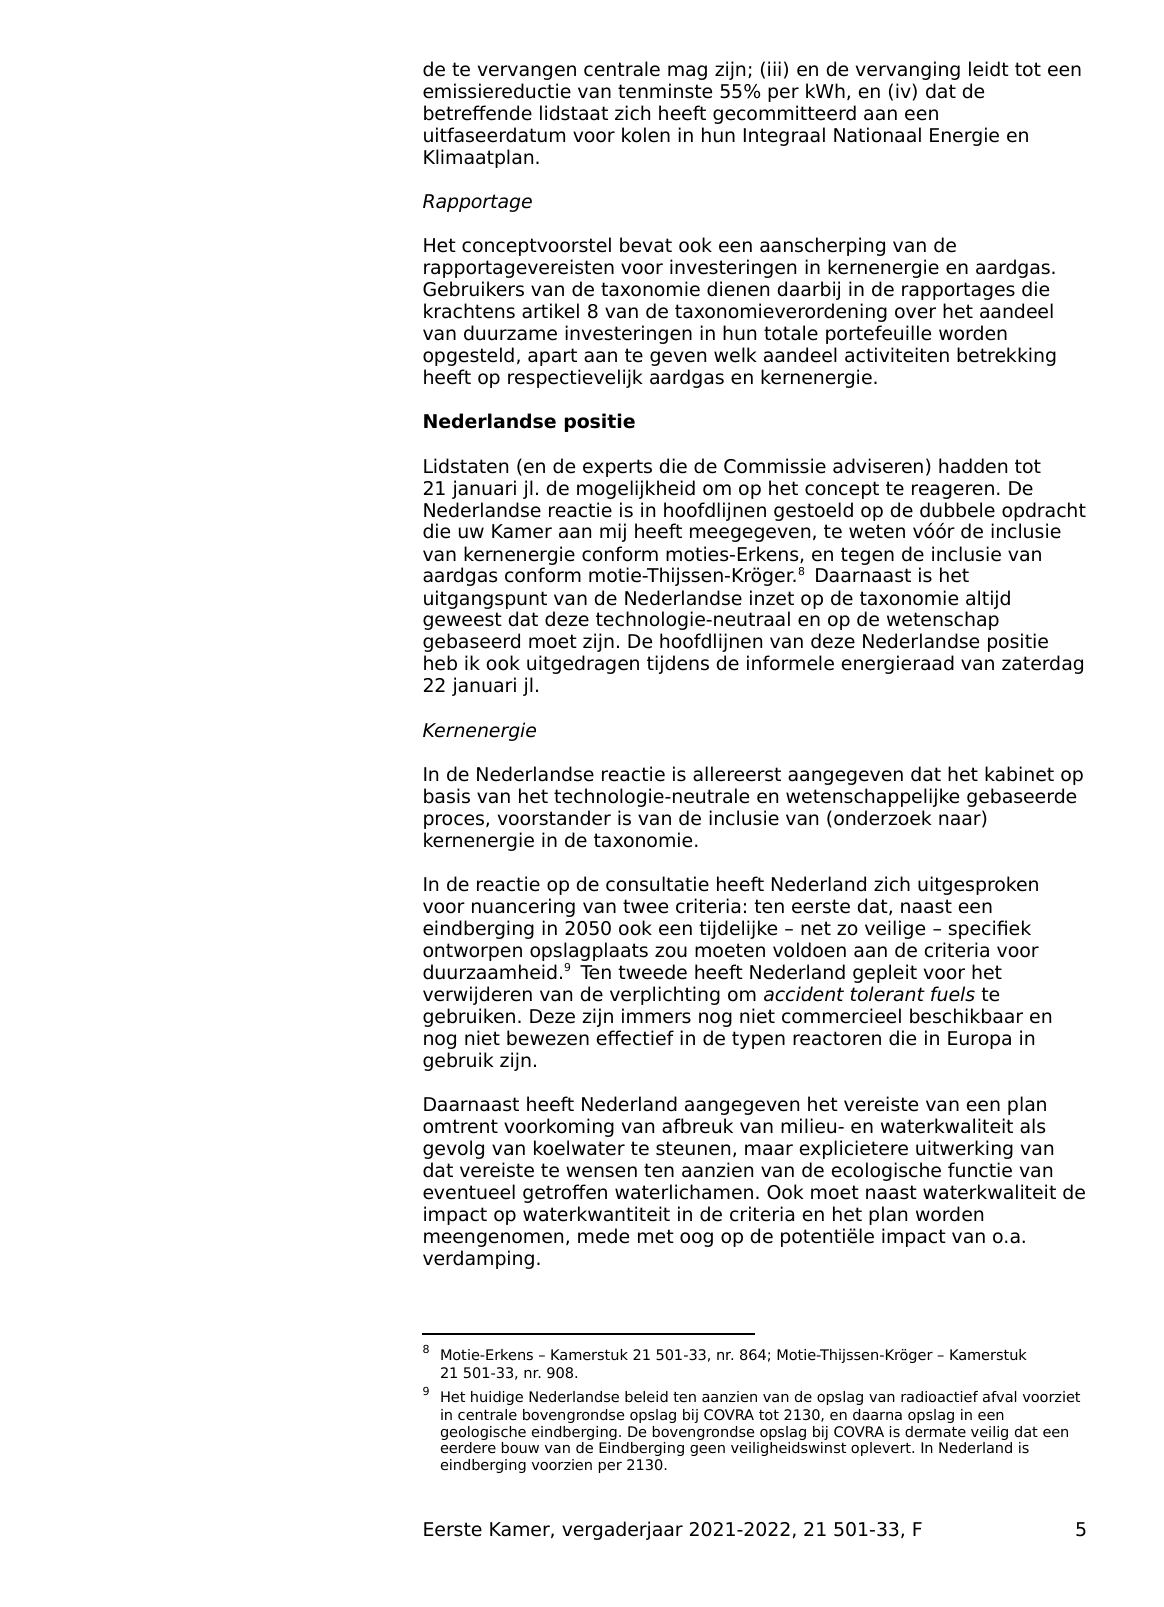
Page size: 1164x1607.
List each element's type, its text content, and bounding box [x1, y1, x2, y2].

text In de reactie op de consultatie heeft Nederland zich uitgesproken voor nuancering van twee criteria: ten eerste dat, naast een eindberging in 2050 ook een tijdelijke – net zo veilige – specifiek ontworpen opslagplaats zou moeten voldoen aan de criteria voor duurzaamheid. Ten tweede heeft Nederland gepleit voor het verwijderen van de verplichting om accident tolerant fuels te gebruiken. Deze zijn immers nog niet commercieel beschikbaar en nog niet bewezen effectief in de typen reactoren die in Europa in gebruik zijn. [422, 874, 1087, 1072]
subtitle Nederlandse positie [422, 411, 1087, 433]
text Daarnaast heeft Nederland aangegeven het vereiste van een plan omtrent voorkoming van afbreuk van milieu- en waterkwaliteit als gevolg van koelwater te steunen, maar explicietere uitwerking van dat vereiste te wensen ten aanzien van de ecologische functie van eventueel getroffen waterlichamen. Ook moet naast waterkwaliteit de impact op waterkwantiteit in de criteria en het plan worden meengenomen, mede met oog op de potentiële impact van o.a. verdamping. [422, 1094, 1087, 1269]
text Lidstaten (en de experts die de Commissie adviseren) hadden tot 21 januari jl. de mogelijkheid om op het concept te reageren. De Nederlandse reactie is in hoofdlijnen gestoeld op de dubbele opdracht die uw Kamer aan mij heeft meegegeven, te weten vóór de inclusie van kernenergie conform moties-Erkens, en tegen de inclusie van aardgas conform motie-Thijssen-Kröger. Daarnaast is het uitgangspunt van de Nederlandse inzet op de taxonomie altijd geweest dat deze technologie-neutraal en op de wetenschap gebaseerd moet zijn. De hoofdlijnen van deze Nederlandse positie heb ik ook uitgedragen tijdens de informele energieraad van zaterdag 22 januari jl. [422, 456, 1087, 697]
text Motie-Erkens – Kamerstuk 21 501-33, nr. 864; Motie-Thijssen-Kröger – Kamerstuk 21 501-33, nr. 908. [422, 1343, 1087, 1382]
text de te vervangen centrale mag zijn; (iii) en de vervanging leidt tot een emissiereductie van tenminste 55% per kWh, en (iv) dat de betreffende lidstaat zich heeft gecommitteerd aan een uitfaseerdatum voor kolen in hun Integraal Nationaal Energie en Klimaatplan. [422, 59, 1087, 169]
text In de Nederlandse reactie is allereerst aangegeven dat het kabinet op basis van het technologie-neutrale en wetenschappelijke gebaseerde proces, voorstander is van de inclusie van (onderzoek naar) kernenergie in de taxonomie. [422, 764, 1087, 852]
subtitle Rapportage [422, 191, 1087, 213]
text Het huidige Nederlandse beleid ten aanzien van de opslag van radioactief afval voorziet in centrale bovengrondse opslag bij COVRA tot 2130, en daarna opslag in een geologische eindberging. De bovengrondse opslag bij COVRA is dermate veilig dat een eerdere bouw van de Eindberging geen veiligheidswinst oplevert. In Nederland is eindberging voorzien per 2130. [422, 1385, 1087, 1474]
text Het conceptvoorstel bevat ook een aanscherping van de rapportagevereisten voor investeringen in kernenergie en aardgas. Gebruikers van de taxonomie dienen daarbij in de rapportages die krachtens artikel 8 van de taxonomieverordening over het aandeel van duurzame investeringen in hun totale portefeuille worden opgesteld, apart aan te geven welk aandeel activiteiten betrekking heeft op respectievelijk aardgas en kernenergie. [422, 235, 1087, 389]
subtitle Kernenergie [422, 719, 1087, 741]
